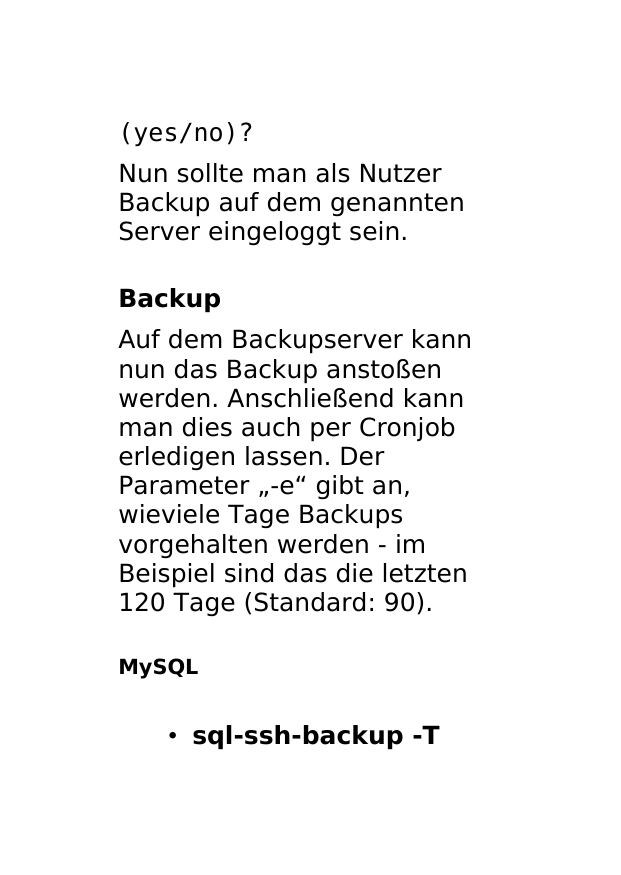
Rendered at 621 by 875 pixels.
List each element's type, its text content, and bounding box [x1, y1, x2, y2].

list sql-ssh-backup -T [177, 721, 502, 750]
subtitle Backup [118, 284, 502, 313]
text Nun sollte man als Nutzer Backup auf dem genannten Server eingeloggt sein. [118, 159, 502, 247]
text (yes/no)? [118, 118, 502, 147]
text Auf dem Backupserver kann nun das Backup anstoßen werden. Anschließend kann man dies auch per Cronjob erledigen lassen. Der Parameter „-e“ gibt an, wieviele Tage Backups vorgehalten werden - im Beispiel sind das die letzten 120 Tage (Standard: 90). [118, 326, 502, 617]
subtitle MySQL [118, 655, 502, 679]
